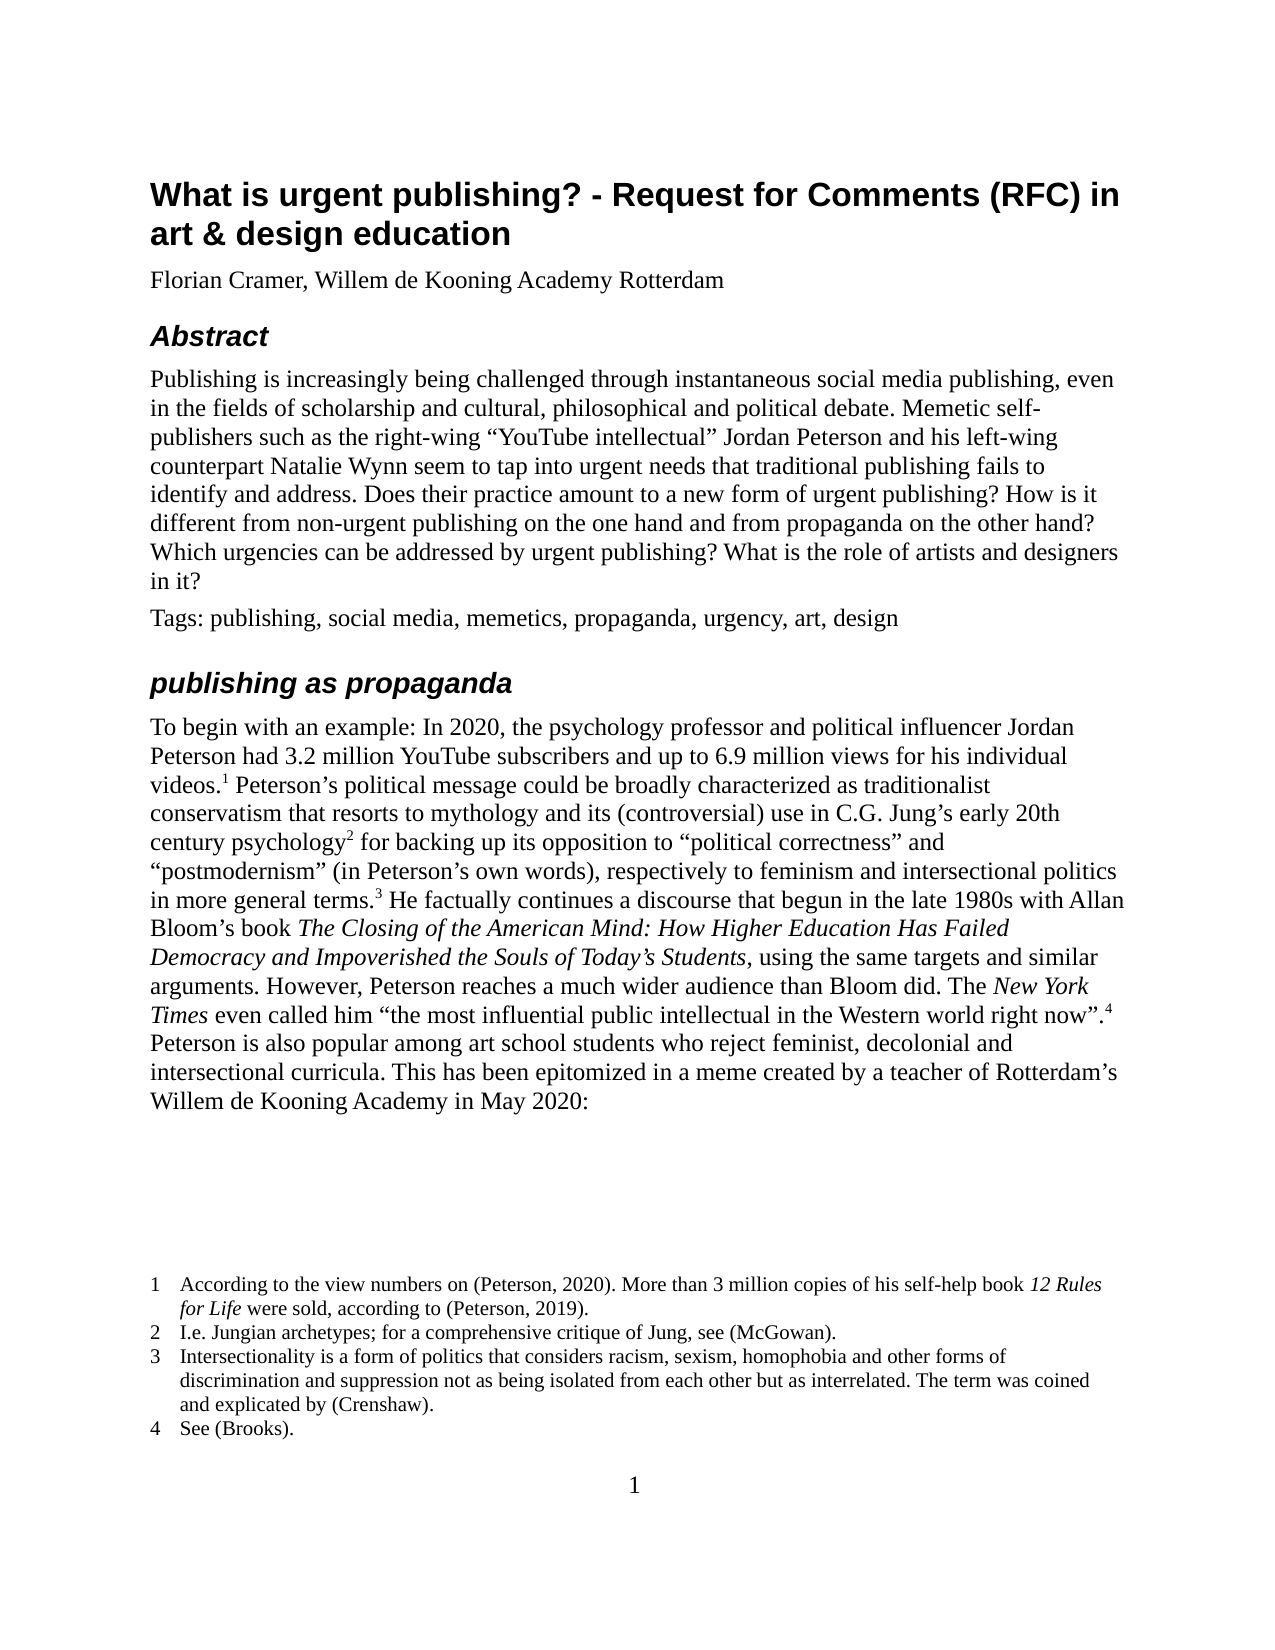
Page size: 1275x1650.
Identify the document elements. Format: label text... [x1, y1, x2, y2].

text Publishing is increasingly being challenged through instantaneous social media publishing, even in the fields of scholarship and cultural, philosophical and political debate. Memetic self-publishers such as the right-wing “YouTube intellectual” Jordan Peterson and his left-wing counterpart Natalie Wynn seem to tap into urgent needs that traditional publishing fails to identify and address. Does their practice amount to a new form of urgent publishing? How is it different from non-urgent publishing on the one hand and from propaganda on the other hand? Which urgencies can be addressed by urgent publishing? What is the role of artists and designers in it? [150, 364, 1125, 594]
subtitle Abstract [150, 318, 1125, 352]
text Tags: publishing, social media, memetics, propaganda, urgency, art, design [150, 603, 1125, 632]
text See (Brooks). [150, 1416, 1125, 1440]
text To begin with an example: In 2020, the psychology professor and political influencer Jordan Peterson had 3.2 million YouTube subscribers and up to 6.9 million views for his individual videos. Peterson’s political message could be broadly characterized as traditionalist conservatism that resorts to mythology and its (controversial) use in C.G. Jung’s early 20th century psychology for backing up its opposition to “political correctness” and “postmodernism” (in Peterson’s own words), respectively to feminism and intersectional politics in more general terms. He factually continues a discourse that begun in the late 1980s with Allan Bloom’s book The Closing of the American Mind: How Higher Education Has Failed Democracy and Impoverished the Souls of Today’s Students, using the same targets and similar arguments. However, Peterson reaches a much wider audience than Bloom did. The New York Times even called him “the most influential public intellectual in the Western world right now”. Peterson is also popular among art school students who reject feminist, decolonial and intersectional curricula. This has been epitomized in a meme created by a teacher of Rotterdam’s Willem de Kooning Academy in May 2020: [150, 712, 1125, 1115]
text Intersectionality is a form of politics that considers racism, sexism, homophobia and other forms of discrimination and suppression not as being isolated from each other but as interrelated. The term was coined and explicated by (Crenshaw). [150, 1344, 1125, 1416]
text According to the view numbers on (Peterson, 2020). More than 3 million copies of his self-help book 12 Rules for Life were sold, according to (Peterson, 2019). [150, 1272, 1125, 1320]
subtitle publishing as propaganda [150, 666, 1125, 700]
text Florian Cramer, Willem de Kooning Academy Rotterdam [150, 265, 1125, 293]
text I.e. Jungian archetypes; for a comprehensive critique of Jung, see (McGowan). [150, 1320, 1125, 1344]
subtitle What is urgent publishing? - Request for Comments (RFC) in art & design education [150, 175, 1125, 252]
